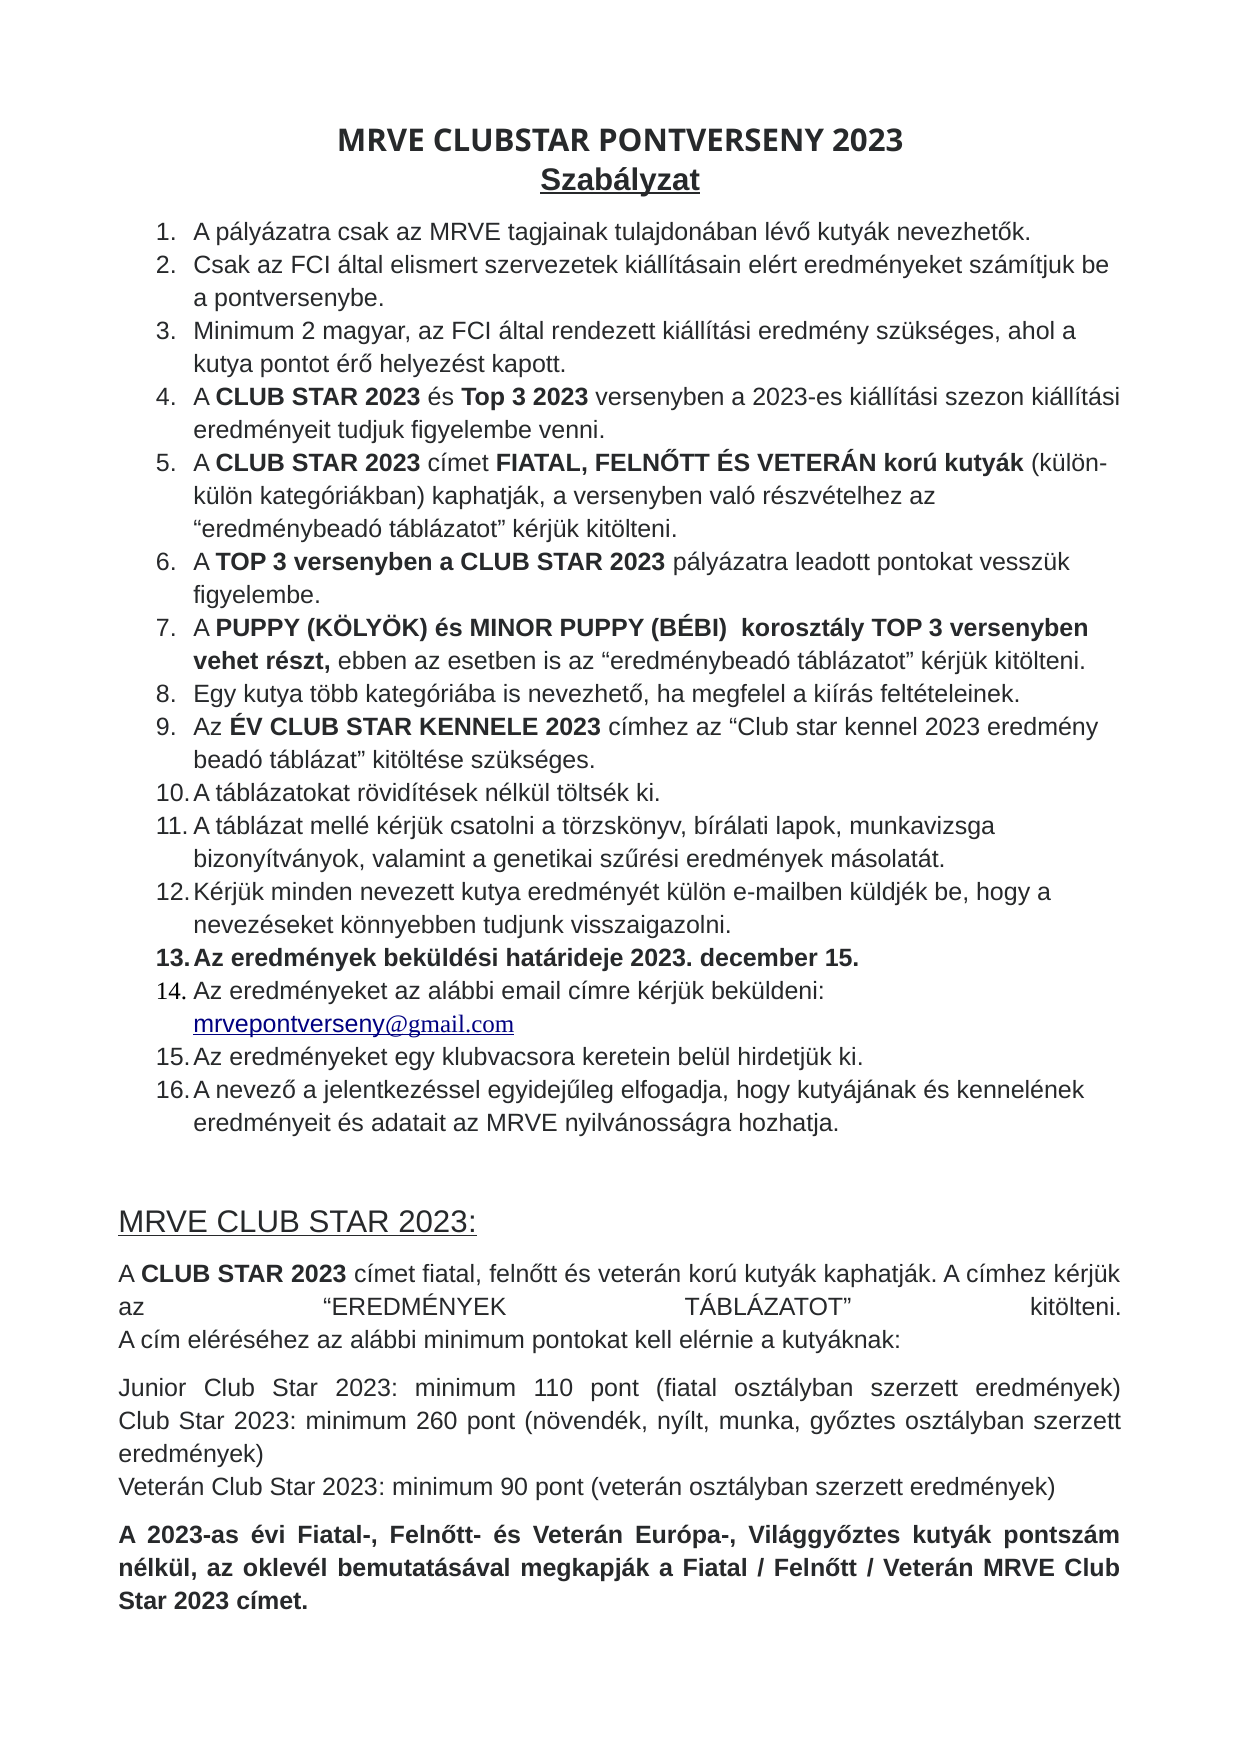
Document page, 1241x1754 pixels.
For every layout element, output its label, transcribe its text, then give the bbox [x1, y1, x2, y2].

list A PUPPY (KÖLYÖK) és MINOR PUPPY (BÉBI) korosztály TOP 3 versenyben vehet részt, ebben az esetben is az “eredménybeadó táblázatot” kérjük kitölteni. [156, 613, 1122, 674]
text Junior Club Star 2023: minimum 110 pont (fiatal osztályban szerzett eredmények) Club Star 2023: minimum 260 pont (növendék, nyílt, munka, győztes osztályban szerzett eredmények) Veterán Club Star 2023: minimum 90 pont (veterán osztályban szerzett eredmények) [118, 1373, 1122, 1501]
list Az eredményeket egy klubvacsora keretein belül hirdetjük ki. [156, 1042, 1122, 1071]
text A CLUB STAR 2023 címet fiatal, felnőtt és veterán korú kutyák kaphatják. A címhez kérjük az “EREDMÉNYEK TÁBLÁZATOT” kitölteni. A cím eléréséhez az alábbi minimum pontokat kell elérnie a kutyáknak: [118, 1259, 1122, 1354]
list Egy kutya több kategóriába is nevezhető, ha megfelel a kiírás feltételeinek. [156, 679, 1122, 708]
list A CLUB STAR 2023 címet FIATAL, FELNŐTT ÉS VETERÁN korú kutyák (külön-külön kategóriákban) kaphatják, a versenyben való részvételhez az “eredménybeadó táblázatot” kérjük kitölteni. [156, 448, 1122, 542]
text Szabályzat [118, 161, 1122, 197]
list Kérjük minden nevezett kutya eredményét külön e-mailben küldjék be, hogy a nevezéseket könnyebben tudjunk visszaigazolni. [156, 877, 1122, 939]
list A táblázat mellé kérjük csatolni a törzskönyv, bírálati lapok, munkavizsga bizonyítványok, valamint a genetikai szűrési eredmények másolatát. [156, 811, 1122, 873]
text A 2023-as évi Fiatal-, Felnőtt- és Veterán Európa-, Világgyőztes kutyák pontszám nélkül, az oklevél bemutatásával megkapják a Fiatal / Felnőtt / Veterán MRVE Club Star 2023 címet. [118, 1520, 1122, 1614]
list A pályázatra csak az MRVE tagjainak tulajdonában lévő kutyák nevezhetők. [156, 217, 1122, 245]
list Az ÉV CLUB STAR KENNELE 2023 címhez az “Club star kennel 2023 eredmény beadó táblázat” kitöltése szükséges. [156, 712, 1122, 774]
list A TOP 3 versenyben a CLUB STAR 2023 pályázatra leadott pontokat vesszük figyelembe. [156, 547, 1122, 608]
list A táblázatokat rövidítések nélkül töltsék ki. [156, 778, 1122, 807]
subtitle MRVE CLUBSTAR PONTVERSENY 2023 [118, 118, 1122, 161]
list Minimum 2 magyar, az FCI által rendezett kiállítási eredmény szükséges, ahol a kutya pontot érő helyezést kapott. [156, 316, 1122, 377]
list Az eredményeket az alábbi email címre kérjük beküldeni: mrvepontverseny@gmail.com [156, 976, 1122, 1038]
list Csak az FCI által elismert szervezetek kiállításain elért eredményeket számítjuk be a pontversenybe. [156, 249, 1122, 311]
list A CLUB STAR 2023 és Top 3 2023 versenyben a 2023-es kiállítási szezon kiállítási eredményeit tudjuk figyelembe venni. [156, 382, 1122, 443]
text MRVE CLUB STAR 2023: [118, 1203, 1122, 1239]
list Az eredmények beküldési határideje 2023. december 15. [156, 943, 1122, 972]
list A nevező a jelentkezéssel egyidejűleg elfogadja, hogy kutyájának és kennelének eredményeit és adatait az MRVE nyilvánosságra hozhatja. [156, 1075, 1122, 1137]
